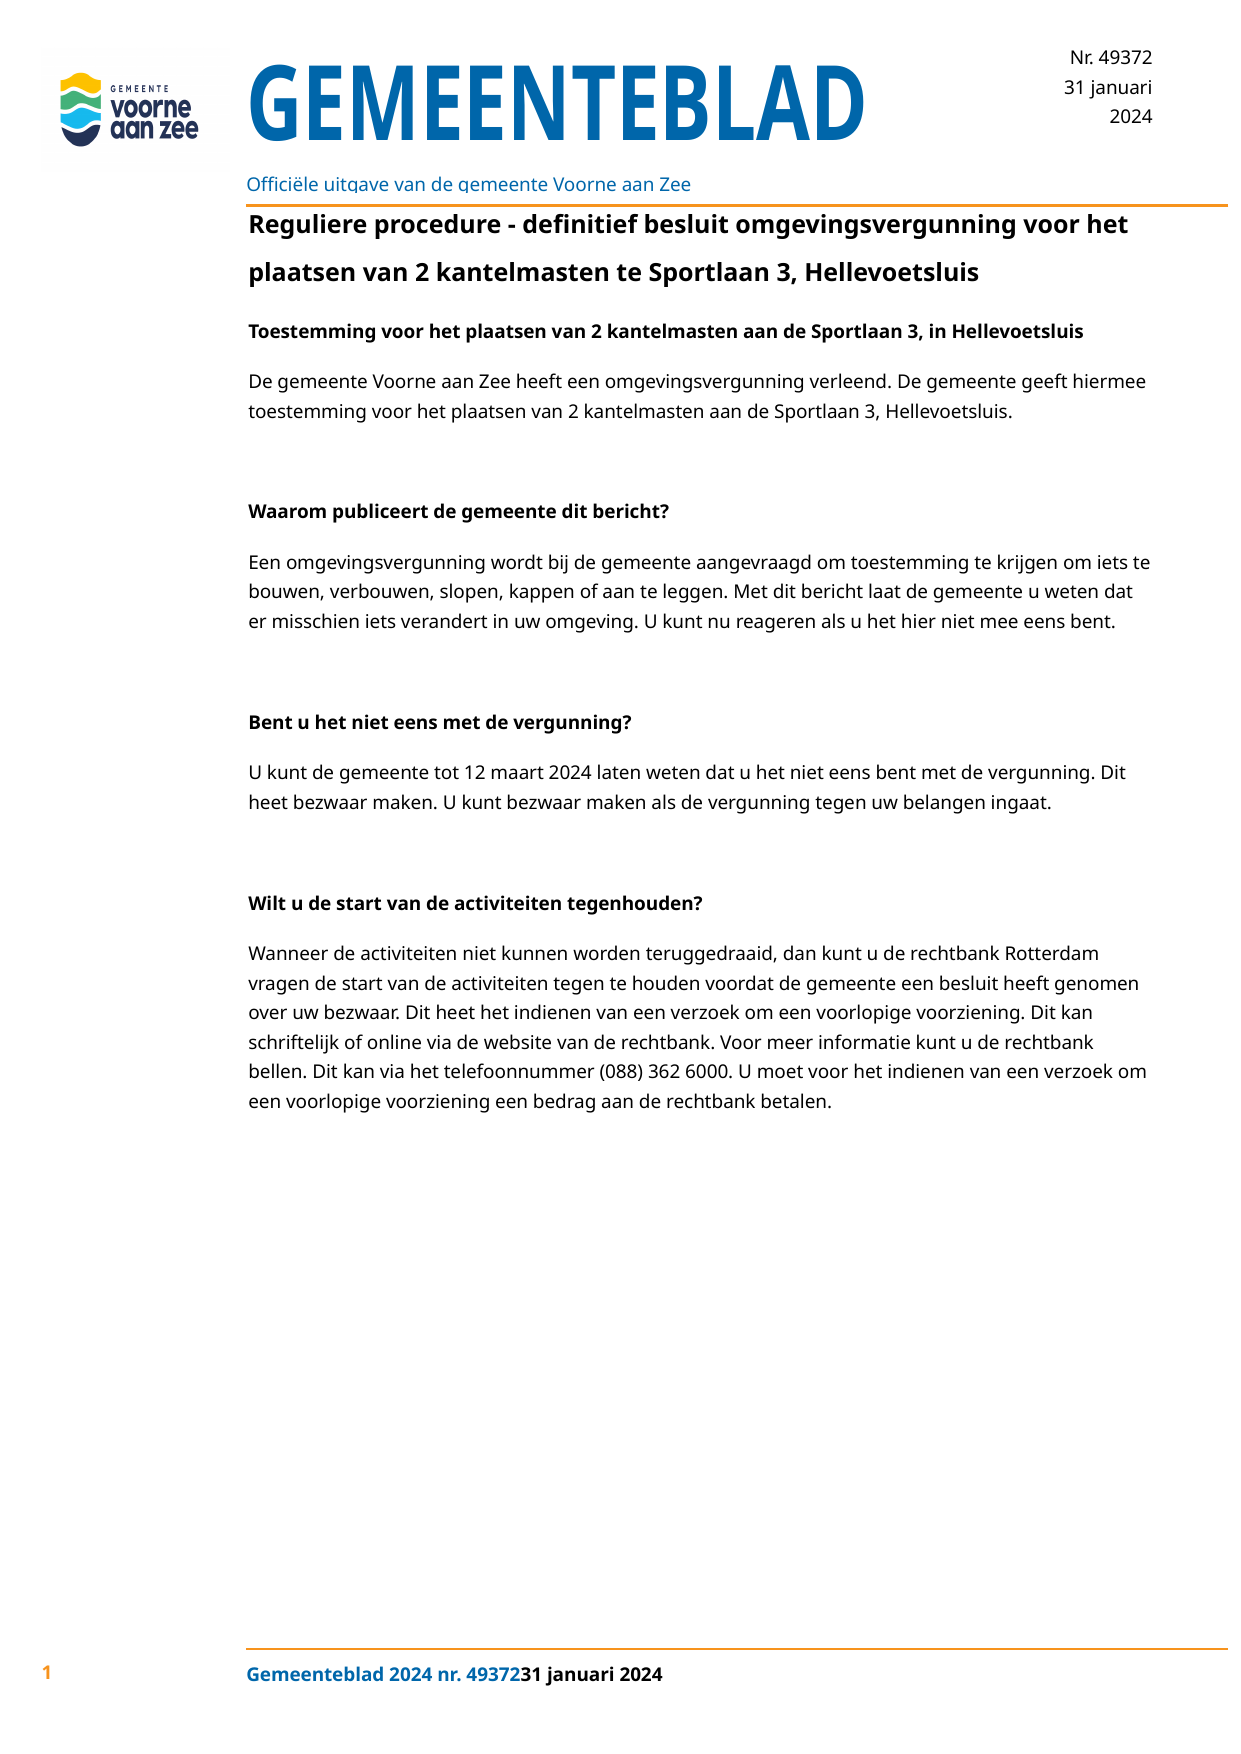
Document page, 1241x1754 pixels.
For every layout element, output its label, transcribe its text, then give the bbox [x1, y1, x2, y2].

text Een omgevingsvergunning wordt bij de gemeente aangevraagd om toestemming te krijgen om iets te bouwen, verbouwen, slopen, kappen of aan te leggen. Met dit bericht laat de gemeente u weten dat er misschien iets verandert in uw omgeving. U kunt nu reageren als u het hier niet mee eens bent. [248, 549, 1152, 634]
text Bent u het niet eens met de vergunning? [248, 709, 1152, 735]
text Wanneer de activiteiten niet kunnen worden teruggedraaid, dan kunt u de rechtbank Rotterdam vragen de start van de activiteiten tegen te houden voordat de gemeente een besluit heeft genomen over uw bezwaar. Dit heet het indienen van een verzoek om een voorlopige voorziening. Dit kan schriftelijk of online via de website van de rechtbank. Voor meer informatie kunt u de rechtbank bellen. Dit kan via het telefoonnummer (088) 362 6000. U moet voor het indienen van een verzoek om een voorlopige voorziening een bedrag aan de rechtbank betalen. [248, 940, 1152, 1114]
text Toestemming voor het plaatsen van 2 kantelmasten aan de Sportlaan 3, in Hellevoetsluis [248, 318, 1152, 344]
text Waarom publiceert de gemeente dit bericht? [248, 499, 1152, 524]
text De gemeente Voorne aan Zee heeft een omgevingsvergunning verleend. De gemeente geeft hiermee toestemming voor het plaatsen van 2 kantelmasten aan de Sportlaan 3, Hellevoetsluis. [248, 368, 1152, 424]
picture [41, 47, 231, 172]
text Wilt u de start van de activiteiten tegenhouden? [248, 890, 1152, 916]
text U kunt de gemeente tot 12 maart 2024 laten weten dat u het niet eens bent met de vergunning. Dit heet bezwaar maken. U kunt bezwaar maken als de vergunning tegen uw belangen ingaat. [248, 759, 1152, 815]
text Reguliere procedure - definitief besluit omgevingsvergunning voor het plaatsen van 2 kantelmasten te Sportlaan 3, Hellevoetsluis [248, 207, 1152, 288]
